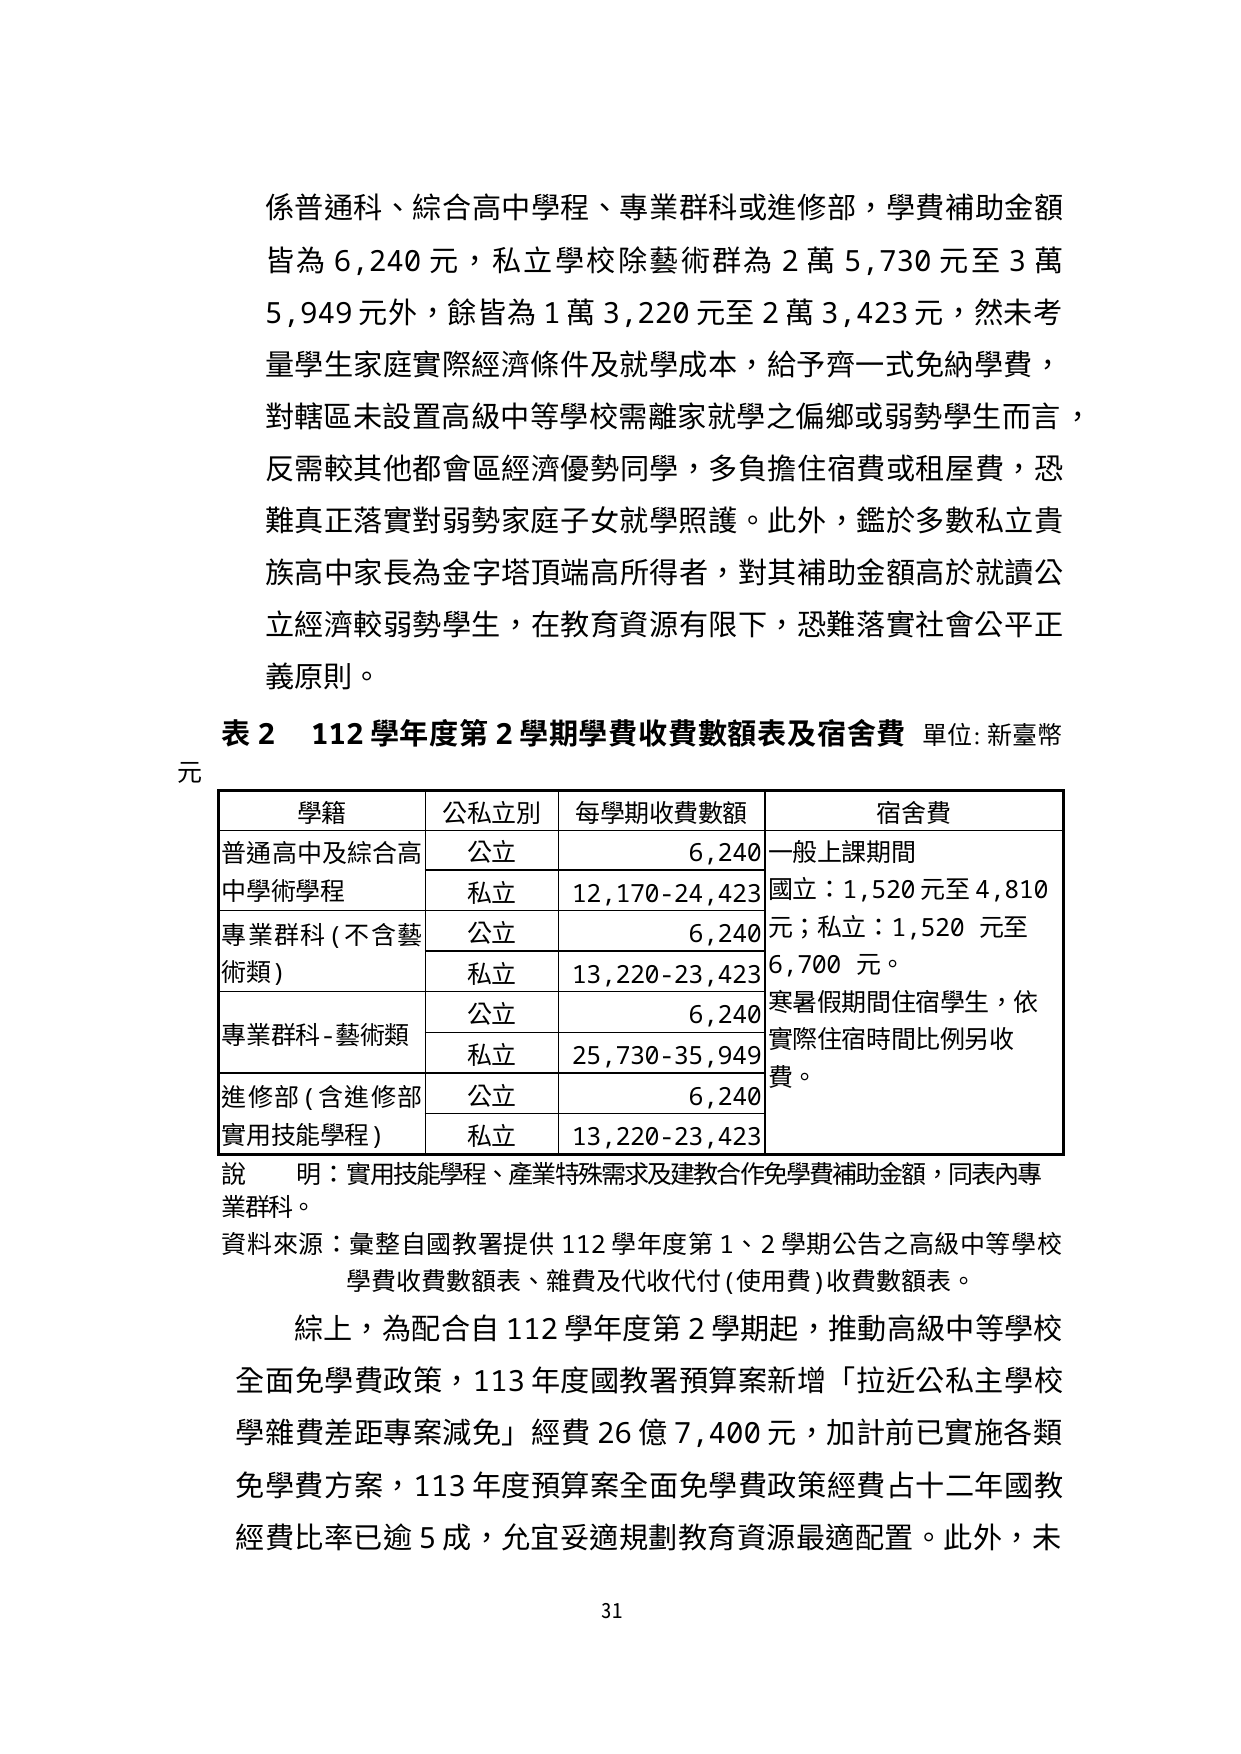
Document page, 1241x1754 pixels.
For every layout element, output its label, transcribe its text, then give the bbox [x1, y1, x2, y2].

table_cell 私立 [426, 1033, 558, 1072]
table_cell 私立 [426, 952, 558, 991]
table_cell 進修部(含進修部實用技能學程) [220, 1074, 425, 1153]
table_cell 12,170-24,423 [559, 871, 764, 909]
table_header 公私立別 [426, 792, 558, 830]
text 減免學費政策係基於保障教育機會均等，對弱勢家庭子女就學之照護，鼓勵適性就學及培育產業基層人才，由112學年度第2學期補助學費數額表觀之(詳表2)，就讀公立學校不論係普通科、綜合高中學程、專業群科或進修部，學費補助金額皆為6,240元，私立學校除藝術群為2萬5,730元至3萬5,949元外，餘皆為1萬3,220元至2萬3,423元，然未考量學生家庭實際經濟條件及就學成本，給予齊一式免納學費，對轄區未設置高級中等學校需離家就學之偏鄉或弱勢學生而言，反需較其他都會區經濟優勢同學，多負擔住宿費或租屋費，恐難真正落實對弱勢家庭子女就學照護。此外，鑑於多數私立貴族高中家長為金字塔頂端高所得者，對其補助金額高於就讀公立經濟較弱勢學生，在教育資源有限下，恐難落實社會公平正義原則。 [265, 177, 1063, 698]
table_cell 私立 [426, 871, 558, 909]
text 綜上，為配合自112學年度第2學期起，推動高級中等學校全面免學費政策，113年度國教署預算案新增「拉近公私主學校學雜費差距專案減免」經費26億7,400元，加計前已實施各類免學費方案，113年度預算案全面免學費政策經費占十二年國教經費比率已逾5成，允宜妥適規劃教育資源最適配置。此外，未 [236, 1298, 1063, 1558]
table_cell 公立 [426, 911, 558, 950]
table_cell 13,220-23,423 [559, 1114, 764, 1153]
table_header 宿舍費 [766, 792, 1062, 830]
text 資料來源：彙整自國教署提供112學年度第1、2學期公告之高級中等學校學費收費數額表、雜費及代收代付(使用費)收費數額表。 [222, 1223, 1063, 1298]
table_cell 6,240 [559, 831, 764, 869]
table_cell 專業群科(不含藝術類) [220, 911, 425, 991]
table_cell 專業群科-藝術類 [220, 992, 425, 1072]
table_cell 公立 [426, 992, 558, 1031]
table_cell 13,220-23,423 [559, 952, 764, 991]
text 表2 112學年度第2學期學費收費數額表及宿舍費 單位: 新臺幣元 [177, 711, 1063, 789]
text 說 明：實用技能學程、產業特殊需求及建教合作免學費補助金額，同表內專業群科。 [222, 1156, 1063, 1223]
table_cell 6,240 [559, 911, 764, 950]
table_cell 普通高中及綜合高中學術學程 [220, 831, 425, 909]
table_cell 6,240 [559, 1074, 764, 1113]
table_cell 6,240 [559, 992, 764, 1031]
table_cell 私立 [426, 1114, 558, 1153]
table_header 每學期收費數額 [559, 792, 764, 830]
table_cell 公立 [426, 1074, 558, 1113]
table_header 學籍 [220, 792, 425, 830]
table_cell 25,730-35,949 [559, 1033, 764, 1072]
table_cell 一般上課期間 國立：1,520元至4,810元；私立：1,520 元至6,700 元。 寒暑假期間住宿學生，依實際住宿時間比例另收費。 [766, 831, 1062, 1153]
table_cell 公立 [426, 831, 558, 869]
